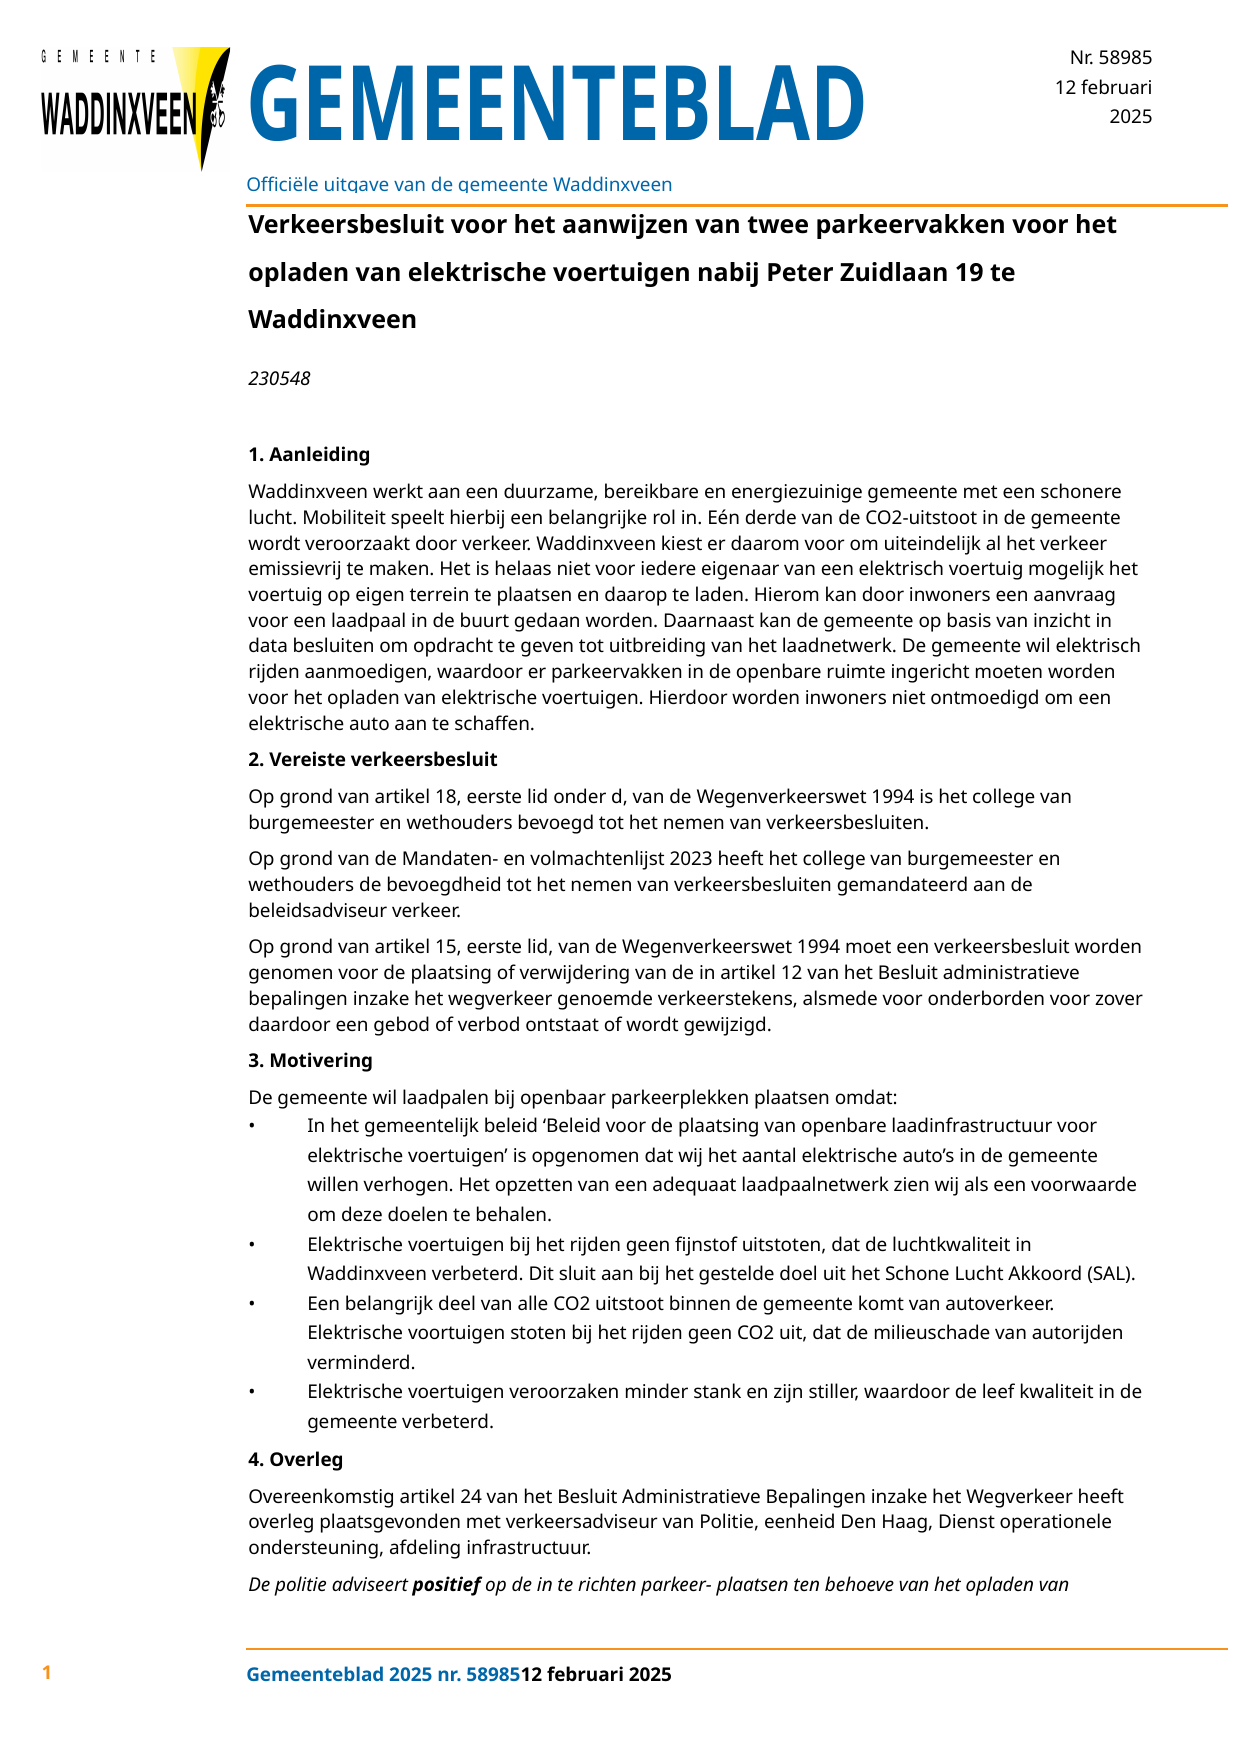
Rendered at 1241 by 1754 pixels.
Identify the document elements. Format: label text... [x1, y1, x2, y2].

list Elektrische voertuigen veroorzaken minder stank en zijn stiller, waardoor de leef kwaliteit in de gemeente verbeterd. [248, 1379, 1152, 1434]
text Overeenkomstig artikel 24 van het Besluit Administratieve Bepalingen inzake het Wegverkeer heeft overleg plaatsgevonden met verkeersadviseur van Politie, eenheid Den Haag, Dienst operationele ondersteuning, afdeling infrastructuur. [248, 1483, 1152, 1560]
text 230548 [248, 366, 1152, 391]
text 2. Vereiste verkeersbesluit [248, 746, 1152, 772]
list In het gemeentelijk beleid ‘Beleid voor de plaatsing van openbare laadinfrastructuur voor elektrische voertuigen’ is opgenomen dat wij het aantal elektrische auto’s in de gemeente willen verhogen. Het opzetten van een adequaat laadpaalnetwerk zien wij als een voorwaarde om deze doelen te behalen. [248, 1112, 1152, 1227]
text Op grond van artikel 18, eerste lid onder d, van de Wegenverkeerswet 1994 is het college van burgemeester en wethouders bevoegd tot het nemen van verkeersbesluiten. [248, 783, 1152, 834]
text 3. Motivering [248, 1047, 1152, 1073]
list Elektrische voertuigen bij het rijden geen fijnstof uitstoten, dat de luchtkwaliteit in Waddinxveen verbeterd. Dit sluit aan bij het gestelde doel uit het Schone Lucht Akkoord (SAL). [248, 1231, 1152, 1286]
text Waddinxveen werkt aan een duurzame, bereikbare en energiezuinige gemeente met een schonere lucht. Mobiliteit speelt hierbij een belangrijke rol in. Eén derde van de CO2-uitstoot in de gemeente wordt veroorzaakt door verkeer. Waddinxveen kiest er daarom voor om uiteindelijk al het verkeer emissievrij te maken. Het is helaas niet voor iedere eigenaar van een elektrisch voertuig mogelijk het voertuig op eigen terrein te plaatsen en daarop te laden. Hierom kan door inwoners een aanvraag voor een laadpaal in de buurt gedaan worden. Daarnaast kan de gemeente op basis van inzicht in data besluiten om opdracht te geven tot uitbreiding van het laadnetwerk. De gemeente wil elektrisch rijden aanmoedigen, waardoor er parkeervakken in de openbare ruimte ingericht moeten worden voor het opladen van elektrische voertuigen. Hierdoor worden inwoners niet ontmoedigd om een elektrische auto aan te schaffen. [248, 478, 1152, 736]
text De politie adviseert positief op de in te richten parkeer- plaatsen ten behoeve van het opladen van [248, 1571, 1152, 1597]
text De gemeente wil laadpalen bij openbaar parkeerplekken plaatsen omdat: [248, 1084, 1152, 1110]
text Op grond van de Mandaten- en volmachtenlijst 2023 heeft het college van burgemeester en wethouders de bevoegdheid tot het nemen van verkeersbesluiten gemandateerd aan de beleidsadviseur verkeer. [248, 846, 1152, 923]
text Op grond van artikel 15, eerste lid, van de Wegenverkeerswet 1994 moet een verkeersbesluit worden genomen voor de plaatsing of verwijdering van de in artikel 12 van het Besluit administratieve bepalingen inzake het wegverkeer genoemde verkeerstekens, alsmede voor onderborden voor zover daardoor een gebod of verbod ontstaat of wordt gewijzigd. [248, 934, 1152, 1037]
text Verkeersbesluit voor het aanwijzen van twee parkeervakken voor het opladen van elektrische voertuigen nabij Peter Zuidlaan 19 te Waddinxveen [248, 207, 1152, 336]
list Een belangrijk deel van alle CO2 uitstoot binnen de gemeente komt van autoverkeer. Elektrische voortuigen stoten bij het rijden geen CO2 uit, dat de milieuschade van autorijden verminderd. [248, 1290, 1152, 1375]
text 1. Aanleiding [248, 442, 1152, 467]
text 4. Overleg [248, 1446, 1152, 1472]
picture [41, 47, 231, 172]
